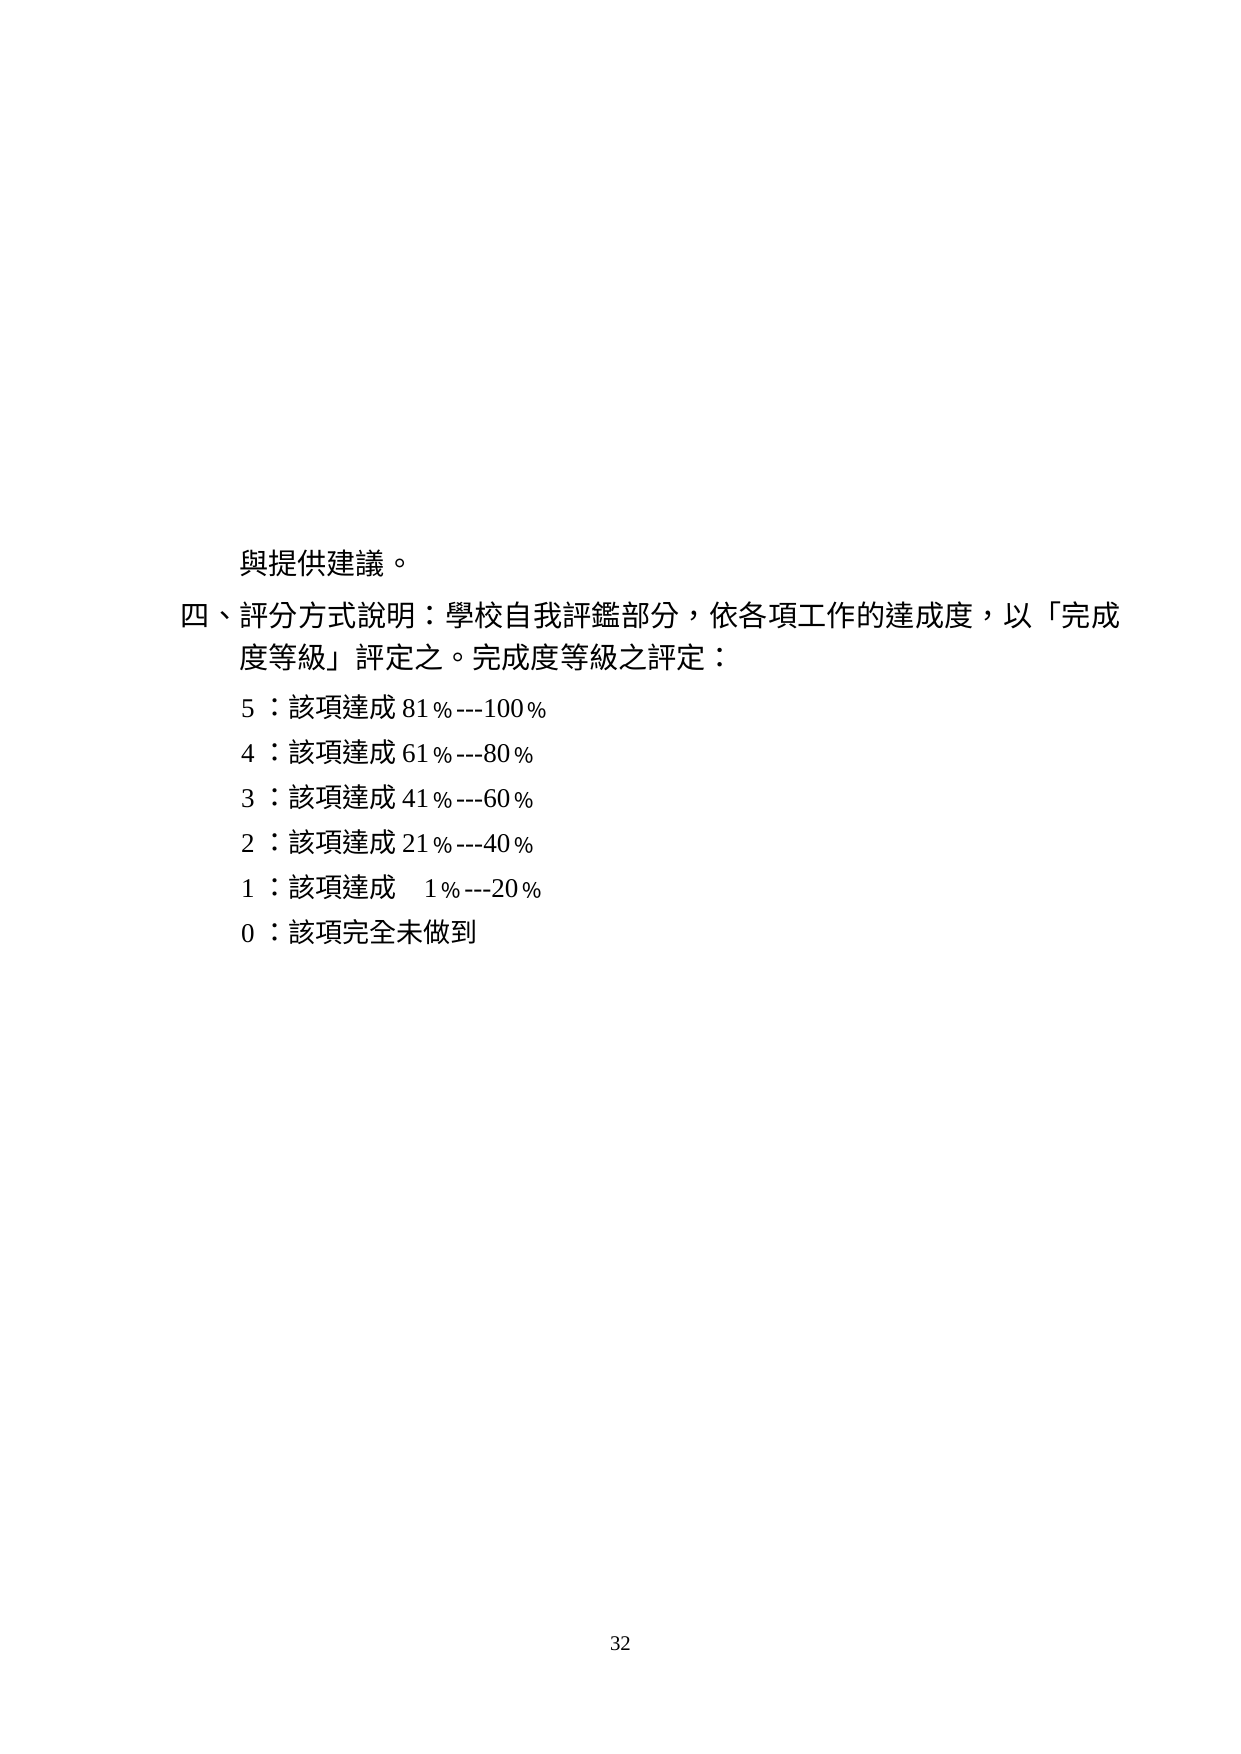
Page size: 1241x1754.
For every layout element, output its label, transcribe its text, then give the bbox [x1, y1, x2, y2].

text 3 ：該項達成41﹪---60﹪ [210, 776, 1122, 815]
text 5 ：該項達成81﹪---100﹪ [210, 686, 1122, 725]
text 四、評分方式說明：學校自我評鑑部分，依各項工作的達成度，以「完成度等級」評定之。完成度等級之評定： [181, 592, 1122, 677]
text 4 ：該項達成61﹪---80﹪ [210, 731, 1122, 770]
text 2 ：該項達成21﹪---40﹪ [210, 821, 1122, 860]
text 1 ：該項達成 1﹪---20﹪ [210, 866, 1122, 905]
text 與提供建議。 [181, 540, 1122, 583]
text 0 ：該項完全未做到 [210, 911, 1122, 950]
